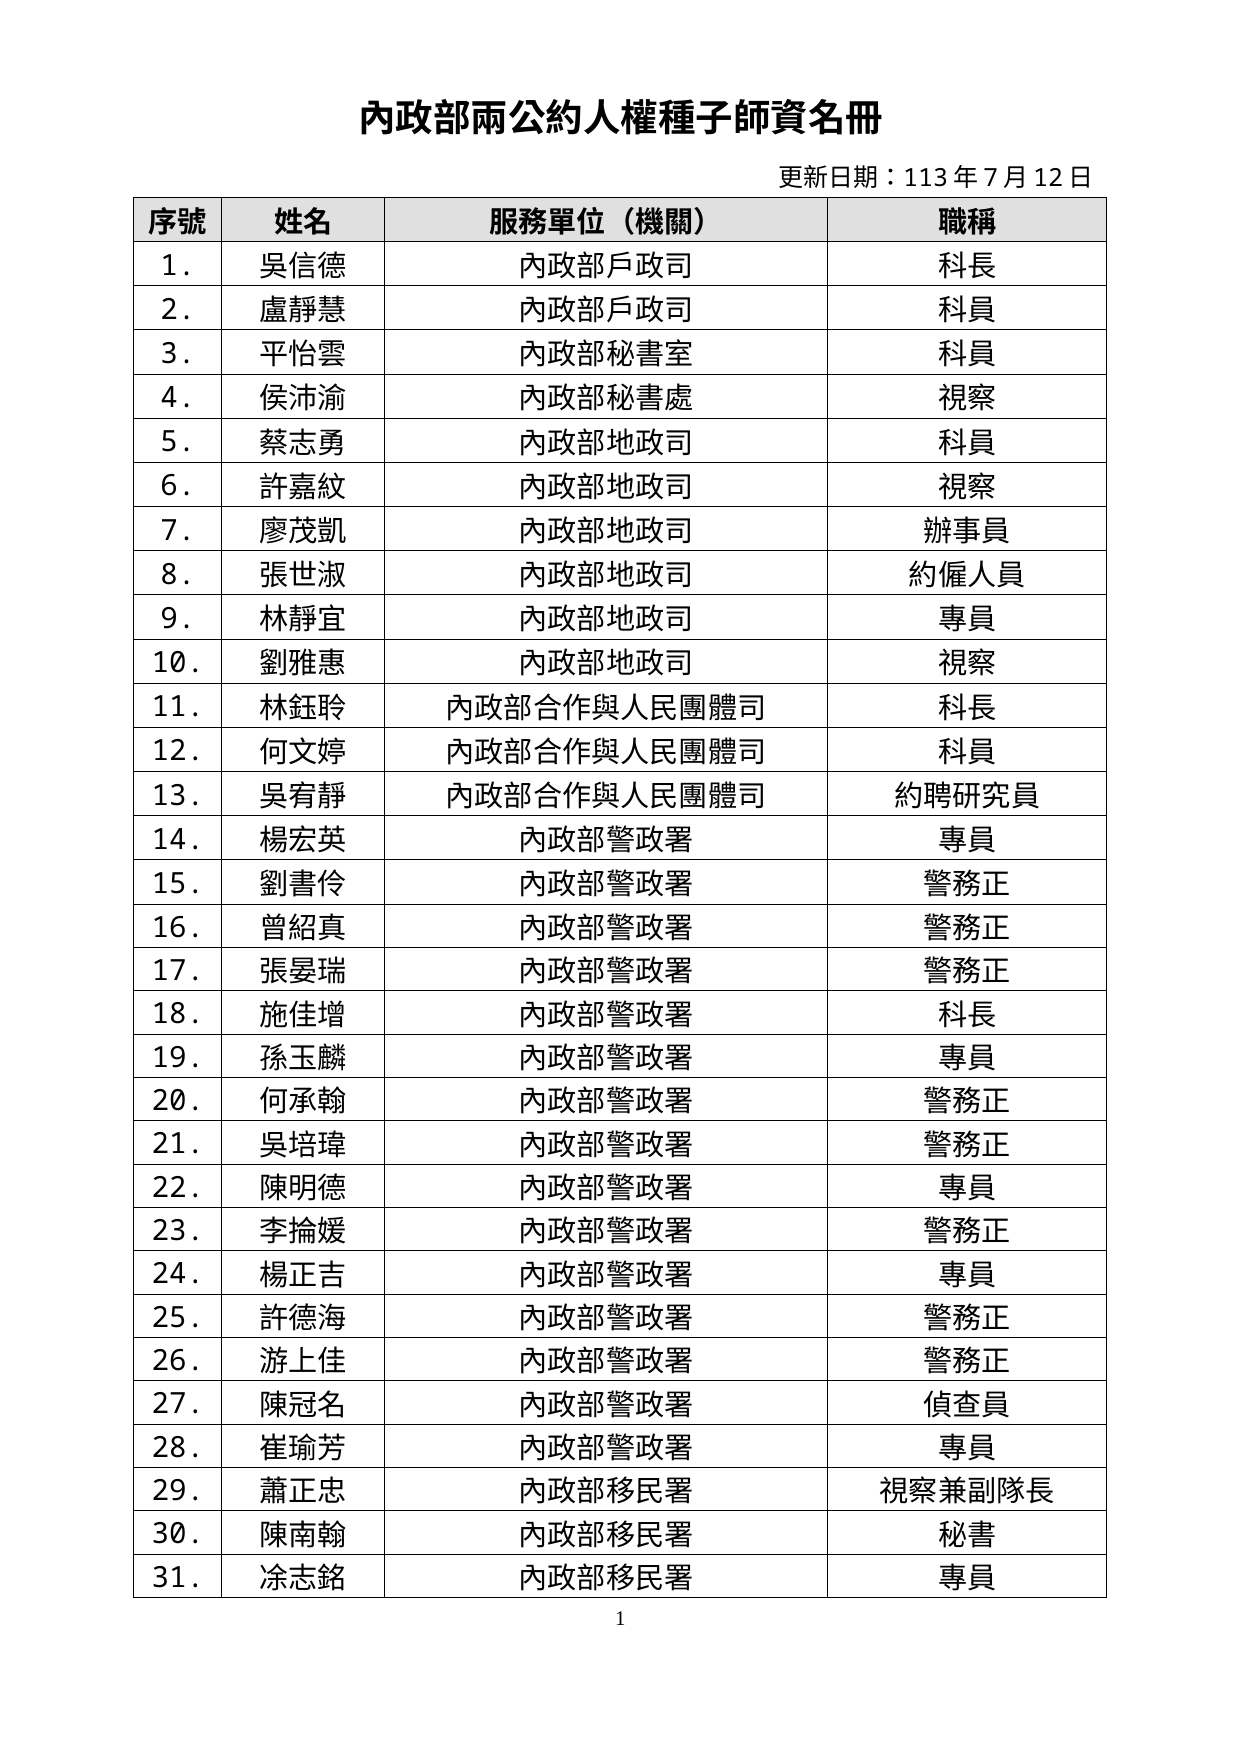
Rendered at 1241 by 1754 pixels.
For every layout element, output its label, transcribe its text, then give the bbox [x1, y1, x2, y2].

table_cell 內政部戶政司 [385, 242, 827, 285]
table_cell 吳培瑋 [222, 1121, 384, 1163]
table_cell 吳宥靜 [222, 772, 384, 815]
table_cell 內政部移民署 [385, 1511, 827, 1553]
table_cell [134, 1425, 221, 1467]
table_cell 視察兼副隊長 [828, 1468, 1106, 1510]
text 內政部兩公約人權種子師資名冊 [148, 88, 1093, 143]
table_cell 警務正 [828, 1338, 1106, 1380]
table_cell 科長 [828, 991, 1106, 1033]
table_cell [134, 816, 221, 859]
table_cell 內政部地政司 [385, 507, 827, 550]
table_cell 內政部警政署 [385, 905, 827, 947]
table_cell [134, 330, 221, 373]
table_cell [134, 1338, 221, 1380]
table_cell [134, 1381, 221, 1423]
table_cell 許嘉紋 [222, 463, 384, 506]
table_cell 林鈺聆 [222, 684, 384, 727]
table_cell 專員 [828, 595, 1106, 638]
table_cell 內政部秘書室 [385, 330, 827, 373]
table_cell 專員 [828, 1251, 1106, 1293]
table_cell [134, 507, 221, 550]
table_cell 專員 [828, 1165, 1106, 1207]
table_cell [134, 860, 221, 903]
table_cell 專員 [828, 816, 1106, 859]
table_cell 游上佳 [222, 1338, 384, 1380]
table_cell 內政部警政署 [385, 1165, 827, 1207]
table_cell 科員 [828, 419, 1106, 462]
table_cell 凃志銘 [222, 1555, 384, 1597]
table_cell 內政部地政司 [385, 419, 827, 462]
table_cell 警務正 [828, 905, 1106, 947]
table_cell 內政部地政司 [385, 463, 827, 506]
table_cell 內政部地政司 [385, 640, 827, 683]
table_cell 內政部警政署 [385, 948, 827, 990]
table_cell [134, 1208, 221, 1250]
table_cell 警務正 [828, 1121, 1106, 1163]
table_cell 陳明德 [222, 1165, 384, 1207]
table_cell [134, 1035, 221, 1077]
table_cell 視察 [828, 463, 1106, 506]
table_cell [134, 991, 221, 1033]
table_cell 內政部警政署 [385, 860, 827, 903]
table_cell 視察 [828, 640, 1106, 683]
table_cell 科長 [828, 242, 1106, 285]
table_cell 專員 [828, 1555, 1106, 1597]
table_cell 吳信德 [222, 242, 384, 285]
table_cell [134, 728, 221, 771]
table_cell 內政部合作與人民團體司 [385, 684, 827, 727]
table_cell 內政部秘書處 [385, 375, 827, 418]
table_cell [134, 242, 221, 285]
table_cell 劉雅惠 [222, 640, 384, 683]
table_header 職稱 [828, 198, 1106, 241]
table_cell 林靜宜 [222, 595, 384, 638]
table_cell 內政部警政署 [385, 1121, 827, 1163]
table_cell 施佳增 [222, 991, 384, 1033]
table_cell 內政部警政署 [385, 1208, 827, 1250]
table_cell 辦事員 [828, 507, 1106, 550]
table_cell [134, 1165, 221, 1207]
table_cell 楊正吉 [222, 1251, 384, 1293]
table_cell 李掄媛 [222, 1208, 384, 1250]
table_cell 警務正 [828, 1295, 1106, 1337]
table_cell 約聘研究員 [828, 772, 1106, 815]
table_cell 楊宏英 [222, 816, 384, 859]
table_header 序號 [134, 198, 221, 241]
table_cell 廖茂凱 [222, 507, 384, 550]
table_cell 專員 [828, 1425, 1106, 1467]
table_cell 許德海 [222, 1295, 384, 1337]
table_cell 何承翰 [222, 1078, 384, 1120]
table_cell 視察 [828, 375, 1106, 418]
table_cell [134, 419, 221, 462]
table_cell 張晏瑞 [222, 948, 384, 990]
table_cell [134, 905, 221, 947]
table_cell 警務正 [828, 1078, 1106, 1120]
table_cell [134, 1511, 221, 1553]
table_cell [134, 1078, 221, 1120]
table_cell [134, 1295, 221, 1337]
table_header 服務單位（機關） [385, 198, 827, 241]
table_cell 孫玉麟 [222, 1035, 384, 1077]
table_cell 內政部地政司 [385, 595, 827, 638]
table_cell 內政部警政署 [385, 1381, 827, 1423]
table_cell 內政部警政署 [385, 991, 827, 1033]
table_cell 何文婷 [222, 728, 384, 771]
table_cell 平怡雲 [222, 330, 384, 373]
table_cell [134, 1121, 221, 1163]
table_cell [134, 595, 221, 638]
table_cell 警務正 [828, 860, 1106, 903]
table_cell [134, 640, 221, 683]
table_cell 曾紹真 [222, 905, 384, 947]
table_cell [134, 375, 221, 418]
table_cell 內政部地政司 [385, 551, 827, 594]
table_cell 內政部移民署 [385, 1468, 827, 1510]
table_cell 陳南翰 [222, 1511, 384, 1553]
table_cell [134, 1251, 221, 1293]
table_cell 蔡志勇 [222, 419, 384, 462]
table_cell 內政部警政署 [385, 1338, 827, 1380]
table_cell 內政部移民署 [385, 1555, 827, 1597]
table_cell 張世淑 [222, 551, 384, 594]
table_cell 內政部合作與人民團體司 [385, 728, 827, 771]
table_cell 侯沛渝 [222, 375, 384, 418]
table_cell 陳冠名 [222, 1381, 384, 1423]
table_cell [134, 684, 221, 727]
table_cell 偵查員 [828, 1381, 1106, 1423]
table_cell [134, 1555, 221, 1597]
table_cell 盧靜慧 [222, 286, 384, 329]
table_cell [134, 463, 221, 506]
table_cell 內政部警政署 [385, 1078, 827, 1120]
text 更新日期：113年7月12日 [130, 143, 1093, 197]
table_cell 警務正 [828, 948, 1106, 990]
table_cell 內政部戶政司 [385, 286, 827, 329]
table_cell 科員 [828, 286, 1106, 329]
table_cell 內政部警政署 [385, 1035, 827, 1077]
table_cell [134, 286, 221, 329]
table_cell 蕭正忠 [222, 1468, 384, 1510]
table_cell 科長 [828, 684, 1106, 727]
table_cell 專員 [828, 1035, 1106, 1077]
table_cell 科員 [828, 330, 1106, 373]
table_cell [134, 1468, 221, 1510]
table_cell [134, 551, 221, 594]
table_cell 內政部警政署 [385, 1295, 827, 1337]
table_cell 秘書 [828, 1511, 1106, 1553]
table_cell 內政部警政署 [385, 816, 827, 859]
table_cell 內政部警政署 [385, 1251, 827, 1293]
table_cell 內政部警政署 [385, 1425, 827, 1467]
table_cell 內政部合作與人民團體司 [385, 772, 827, 815]
table_header 姓名 [222, 198, 384, 241]
table_cell 劉書伶 [222, 860, 384, 903]
table_cell 約僱人員 [828, 551, 1106, 594]
table_cell 警務正 [828, 1208, 1106, 1250]
table_cell 科員 [828, 728, 1106, 771]
table_cell [134, 772, 221, 815]
table_cell 崔瑜芳 [222, 1425, 384, 1467]
table_cell [134, 948, 221, 990]
